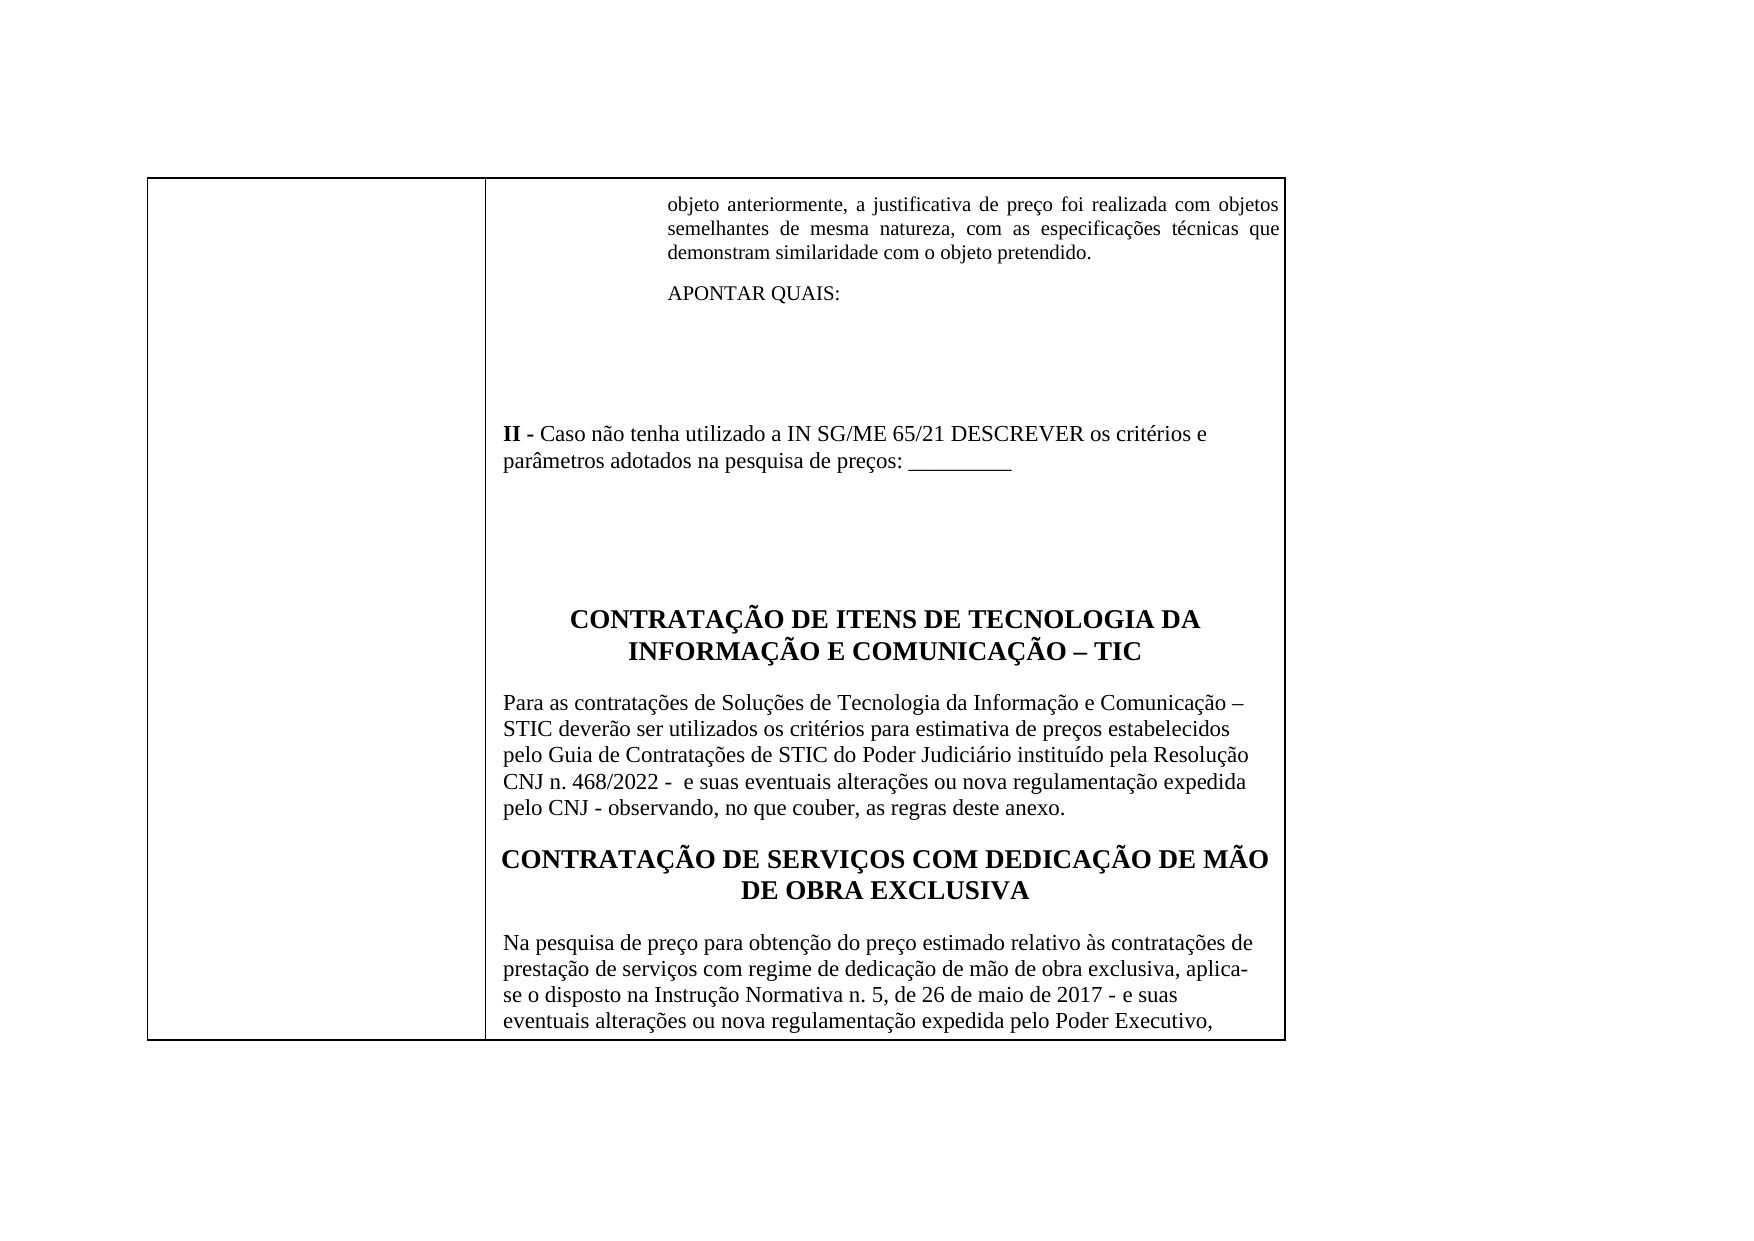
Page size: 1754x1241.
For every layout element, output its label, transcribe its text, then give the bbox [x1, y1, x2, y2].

table_cell [148, 179, 485, 1039]
table_cell objeto anteriormente, a justificativa de preço foi realizada com objetos semelhantes de mesma natureza, com as especificações técnicas que demonstram similaridade com o objeto pretendido. APONTAR QUAIS: II - Caso não tenha utilizado a IN SG/ME 65/21 DESCREVER os critérios e parâmetros adotados na pesquisa de preços: _________ CONTRATAÇÃO DE ITENS DE TECNOLOGIA DA INFORMAÇÃO E COMUNICAÇÃO – TIC Para as contratações de Soluções de Tecnologia da Informação e Comunicação – STIC deverão ser utilizados os critérios para estimativa de preços estabelecidos pelo Guia de Contratações de STIC do Poder Judiciário instituído pela Resolução CNJ n. 468/2022 - e suas eventuais alterações ou nova regulamentação expedida pelo CNJ - observando, no que couber, as regras deste anexo. CONTRATAÇÃO DE SERVIÇOS COM DEDICAÇÃO DE MÃO DE OBRA EXCLUSIVA Na pesquisa de preço para obtenção do preço estimado relativo às contratações de prestação de serviços com regime de dedicação de mão de obra exclusiva, aplica-se o disposto na Instrução Normativa n. 5, de 26 de maio de 2017 - e suas eventuais alterações ou nova regulamentação expedida pelo Poder Executivo, [486, 179, 1284, 1039]
